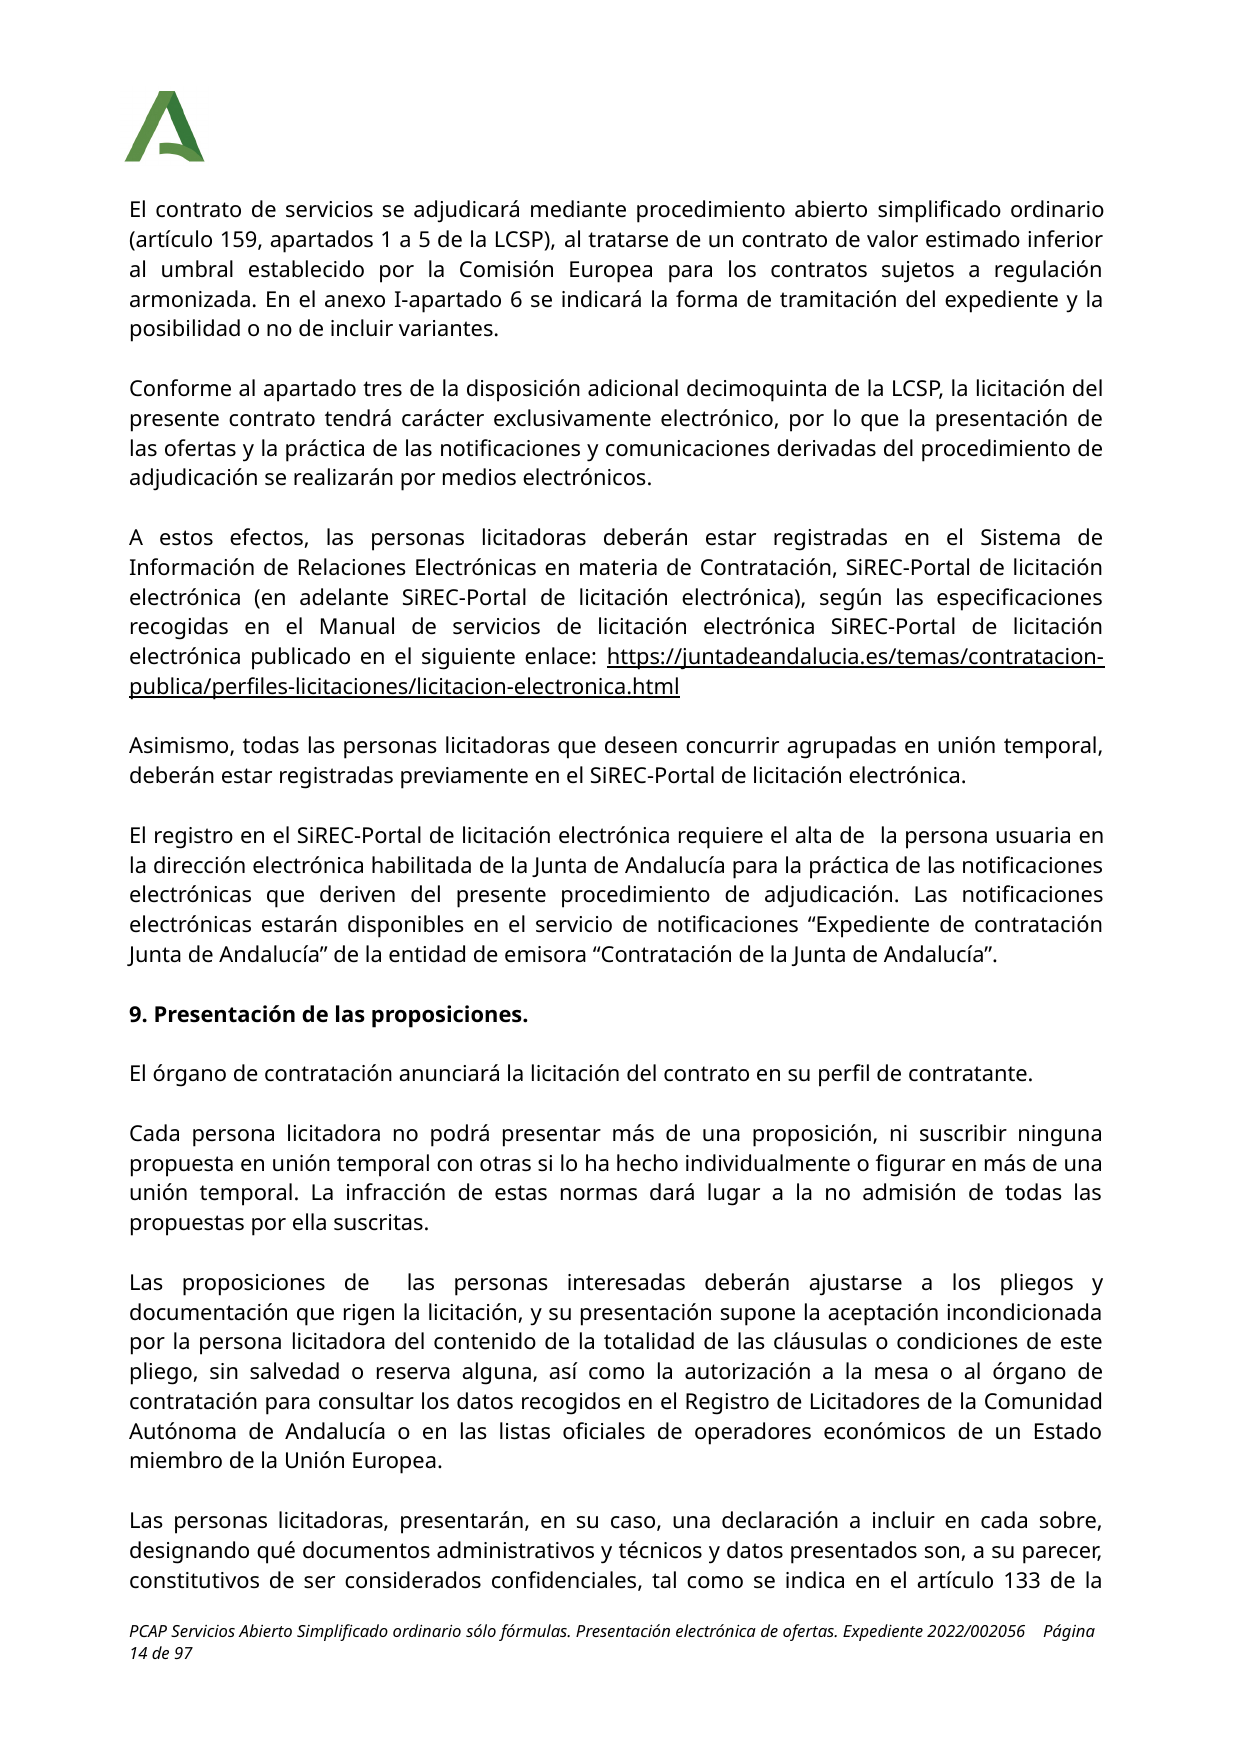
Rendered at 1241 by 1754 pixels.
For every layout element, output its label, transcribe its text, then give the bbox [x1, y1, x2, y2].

text El registro en el SiREC-Portal de licitación electrónica requiere el alta de la persona usuaria en la dirección electrónica habilitada de la Junta de Andalucía para la práctica de las notificaciones electrónicas que deriven del presente procedimiento de adjudicación. Las notificaciones electrónicas estarán disponibles en el servicio de notificaciones “Expediente de contratación Junta de Andalucía” de la entidad de emisora “Contratación de la Junta de Andalucía”. [129, 820, 1104, 969]
text El órgano de contratación anunciará la licitación del contrato en su perfil de contratante. [129, 1058, 1104, 1088]
picture [120, 86, 209, 166]
text Cada persona licitadora no podrá presentar más de una proposición, ni suscribir ninguna propuesta en unión temporal con otras si lo ha hecho individualmente o figurar en más de una unión temporal. La infracción de estas normas dará lugar a la no admisión de todas las propuestas por ella suscritas. [129, 1118, 1104, 1237]
text Asimismo, todas las personas licitadoras que deseen concurrir agrupadas en unión temporal, deberán estar registradas previamente en el SiREC-Portal de licitación electrónica. [129, 731, 1104, 790]
text El contrato de servicios se adjudicará mediante procedimiento abierto simplificado ordinario (artículo 159, apartados 1 a 5 de la LCSP), al tratarse de un contrato de valor estimado inferior al umbral establecido por la Comisión Europea para los contratos sujetos a regulación armonizada. En el anexo I-apartado 6 se indicará la forma de tramitación del expediente y la posibilidad o no de incluir variantes. [129, 194, 1104, 343]
text Conforme al apartado tres de la disposición adicional decimoquinta de la LCSP, la licitación del presente contrato tendrá carácter exclusivamente electrónico, por lo que la presentación de las ofertas y la práctica de las notificaciones y comunicaciones derivadas del procedimiento de adjudicación se realizarán por medios electrónicos. [129, 373, 1104, 492]
text 9. Presentación de las proposiciones. [129, 999, 1104, 1028]
text A estos efectos, las personas licitadoras deberán estar registradas en el Sistema de Información de Relaciones Electrónicas en materia de Contratación, SiREC-Portal de licitación electrónica (en adelante SiREC-Portal de licitación electrónica), según las especificaciones recogidas en el Manual de servicios de licitación electrónica SiREC-Portal de licitación electrónica publicado en el siguiente enlace: https://juntadeandalucia.es/temas/contratacion-publica/perfiles-licitaciones/licitacion-electronica.html [129, 522, 1104, 701]
text Las personas licitadoras, presentarán, en su caso, una declaración a incluir en cada sobre, designando qué documentos administrativos y técnicos y datos presentados son, a su parecer, constitutivos de ser considerados confidenciales, tal como se indica en el artículo 133 de la [129, 1505, 1104, 1594]
text Las proposiciones de las personas interesadas deberán ajustarse a los pliegos y documentación que rigen la licitación, y su presentación supone la aceptación incondicionada por la persona licitadora del contenido de la totalidad de las cláusulas o condiciones de este pliego, sin salvedad o reserva alguna, así como la autorización a la mesa o al órgano de contratación para consultar los datos recogidos en el Registro de Licitadores de la Comunidad Autónoma de Andalucía o en las listas oficiales de operadores económicos de un Estado miembro de la Unión Europea. [129, 1267, 1104, 1475]
